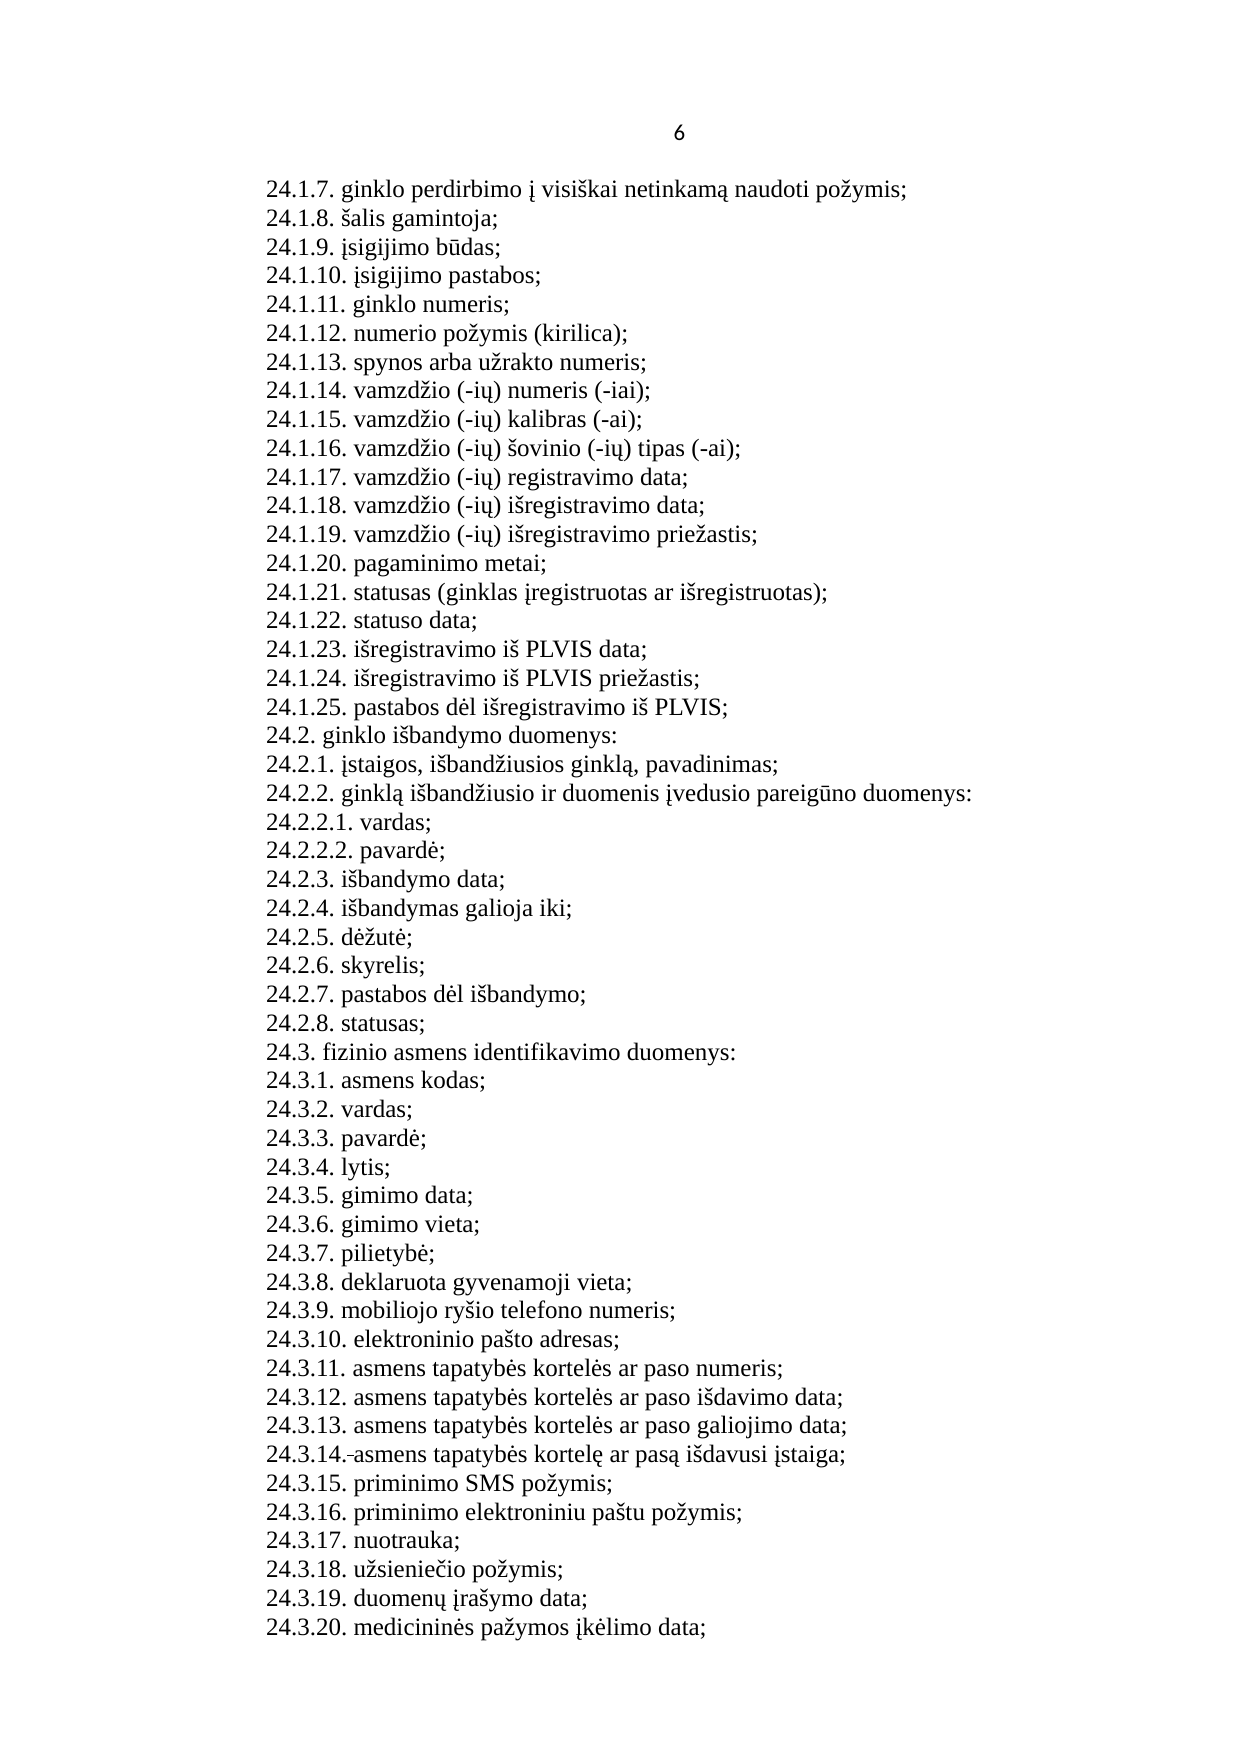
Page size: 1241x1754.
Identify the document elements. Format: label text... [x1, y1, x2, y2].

text 24.3.16. priminimo elektroniniu paštu požymis; [177, 1497, 1181, 1525]
text 24.1.19. vamzdžio (-ių) išregistravimo priežastis; [177, 519, 1181, 548]
text 24.3.11. asmens tapatybės kortelės ar paso numeris; [177, 1353, 1181, 1382]
text 24.3.20. medicininės pažymos įkėlimo data; [177, 1612, 1181, 1640]
text 24.3.15. priminimo SMS požymis; [177, 1468, 1181, 1497]
text 24.2.2.2. pavardė; [177, 835, 1181, 864]
text 24.1.18. vamzdžio (-ių) išregistravimo data; [177, 490, 1181, 519]
text 24.2.5. dėžutė; [177, 922, 1181, 950]
text 24.3.19. duomenų įrašymo data; [177, 1583, 1181, 1612]
text 24.2.8. statusas; [177, 1008, 1181, 1037]
text 24.1.7. ginklo perdirbimo į visiškai netinkamą naudoti požymis; [177, 174, 1181, 203]
text 24.2. ginklo išbandymo duomenys: [177, 720, 1181, 749]
text 24.2.2.1. vardas; [177, 807, 1181, 835]
text 24.2.2. ginklą išbandžiusio ir duomenis įvedusio pareigūno duomenys: [177, 778, 1181, 807]
text 24.3.1. asmens kodas; [177, 1065, 1181, 1094]
text 24.1.12. numerio požymis (kirilica); [177, 318, 1181, 347]
text 24.3.3. pavardė; [177, 1123, 1181, 1152]
text 24.1.20. pagaminimo metai; [177, 548, 1181, 577]
text 24.2.4. išbandymas galioja iki; [177, 893, 1181, 922]
text 24.1.16. vamzdžio (-ių) šovinio (-ių) tipas (-ai); [177, 433, 1181, 462]
text 24.3.17. nuotrauka; [177, 1525, 1181, 1554]
text 24.3. fizinio asmens identifikavimo duomenys: [177, 1037, 1181, 1065]
text 24.3.13. asmens tapatybės kortelės ar paso galiojimo data; [177, 1410, 1181, 1439]
text 24.3.5. gimimo data; [177, 1180, 1181, 1209]
text 24.3.18. užsieniečio požymis; [177, 1554, 1181, 1583]
text 24.3.4. lytis; [177, 1152, 1181, 1180]
text 24.3.8. deklaruota gyvenamoji vieta; [177, 1267, 1181, 1295]
text 24.3.14. asmens tapatybės kortelę ar pasą išdavusi įstaiga; [177, 1439, 1181, 1468]
text 24.1.10. įsigijimo pastabos; [177, 260, 1181, 289]
text 24.1.24. išregistravimo iš PLVIS priežastis; [177, 663, 1181, 692]
text 24.1.25. pastabos dėl išregistravimo iš PLVIS; [177, 692, 1181, 720]
text 24.1.13. spynos arba užrakto numeris; [177, 347, 1181, 375]
text 24.3.9. mobiliojo ryšio telefono numeris; [177, 1295, 1181, 1324]
text 24.3.12. asmens tapatybės kortelės ar paso išdavimo data; [177, 1382, 1181, 1410]
text 24.2.1. įstaigos, išbandžiusios ginklą, pavadinimas; [177, 749, 1181, 778]
text 24.1.14. vamzdžio (-ių) numeris (-iai); [177, 375, 1181, 404]
text 24.1.21. statusas (ginklas įregistruotas ar išregistruotas); [177, 577, 1181, 605]
text 24.3.10. elektroninio pašto adresas; [177, 1324, 1181, 1353]
text 24.1.23. išregistravimo iš PLVIS data; [177, 634, 1181, 663]
text 24.3.6. gimimo vieta; [177, 1209, 1181, 1238]
text 24.1.9. įsigijimo būdas; [177, 232, 1181, 260]
text 24.3.2. vardas; [177, 1094, 1181, 1123]
text 24.3.7. pilietybė; [177, 1238, 1181, 1267]
text 24.2.7. pastabos dėl išbandymo; [177, 979, 1181, 1008]
text 24.1.22. statuso data; [177, 605, 1181, 634]
text 24.1.17. vamzdžio (-ių) registravimo data; [177, 462, 1181, 490]
text 24.2.3. išbandymo data; [177, 864, 1181, 893]
text 24.1.15. vamzdžio (-ių) kalibras (-ai); [177, 404, 1181, 433]
text 24.2.6. skyrelis; [177, 950, 1181, 979]
text 24.1.8. šalis gamintoja; [177, 203, 1181, 232]
text 24.1.11. ginklo numeris; [177, 289, 1181, 318]
